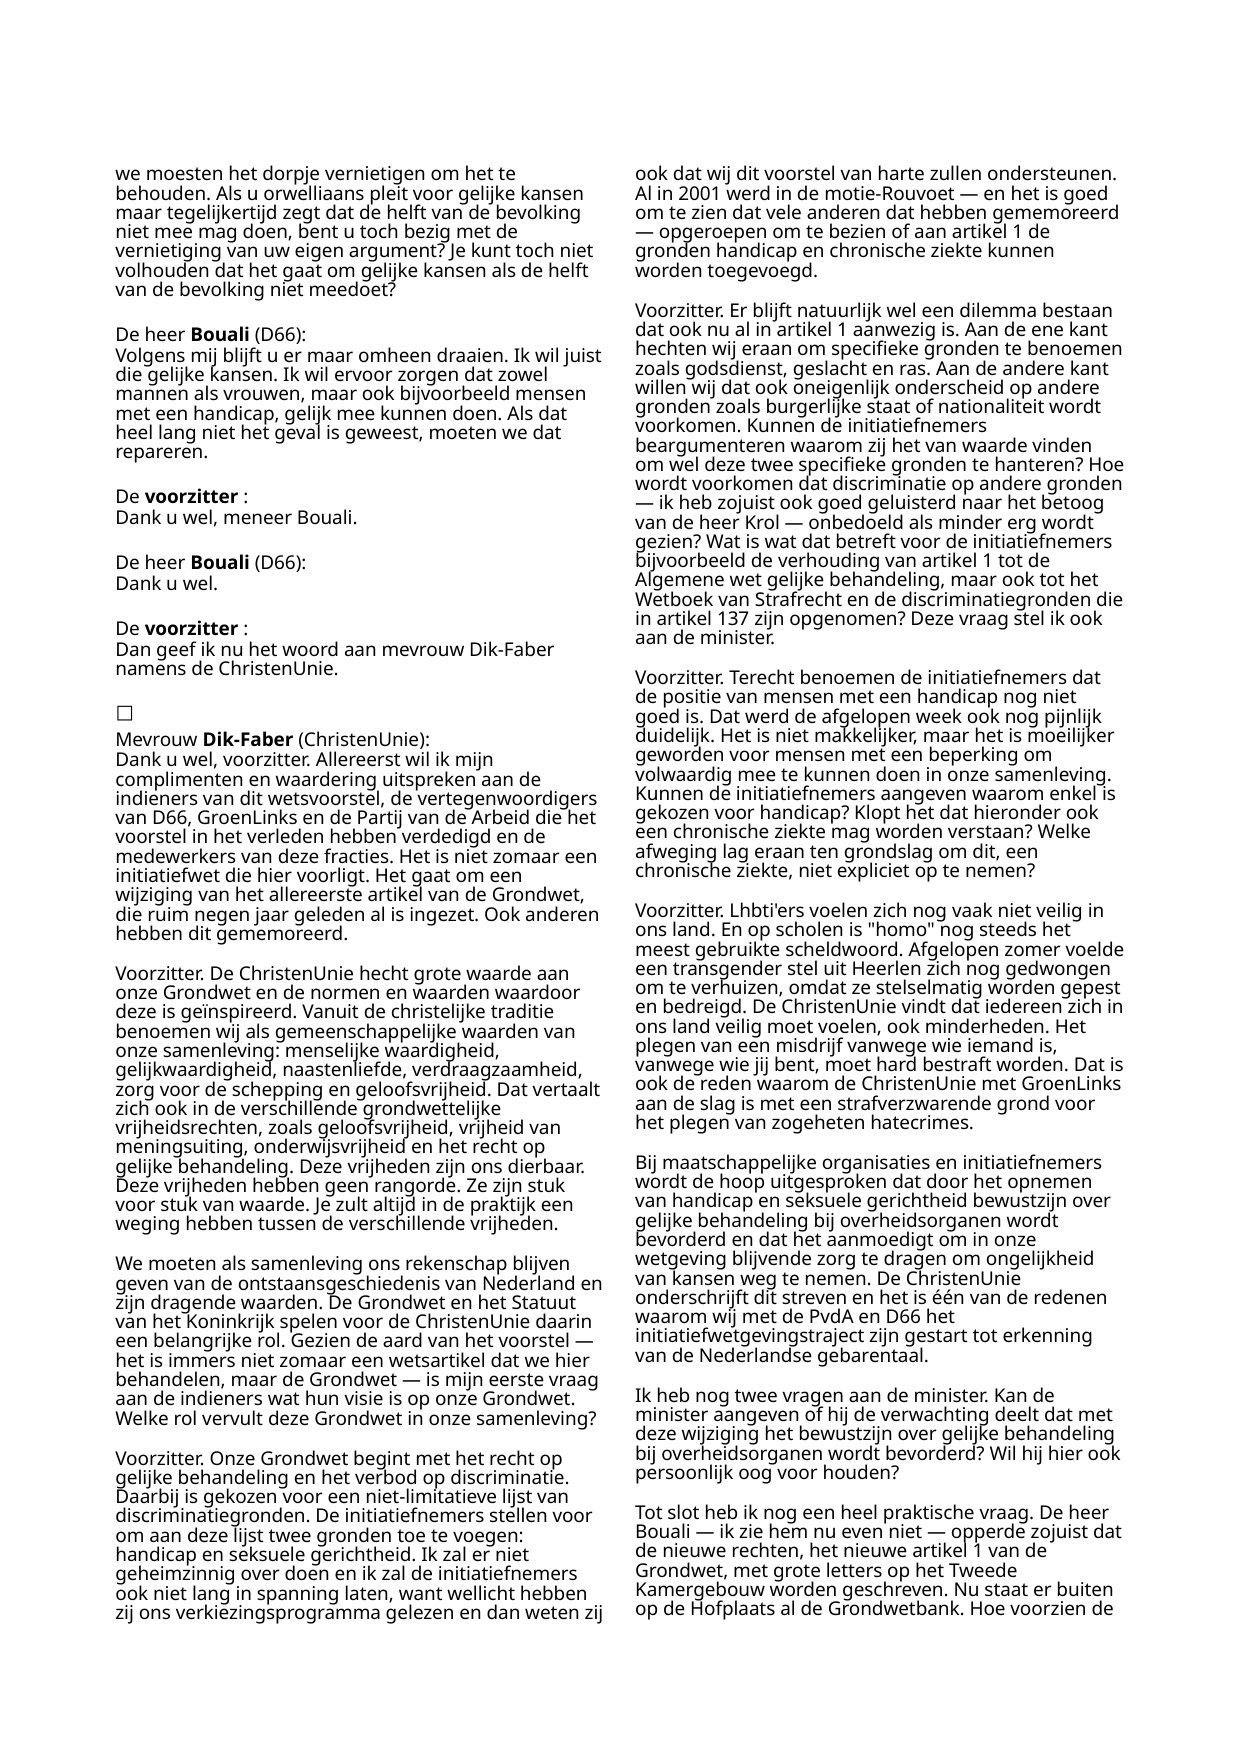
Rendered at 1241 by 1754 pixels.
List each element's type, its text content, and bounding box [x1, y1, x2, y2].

text We moeten als samenleving ons rekenschap blijven geven van de ontstaansgeschiedenis van Nederland en zijn dragende waarden. De Grondwet en het Statuut van het Koninkrijk spelen voor de ChristenUnie daarin een belangrijke rol. Gezien de aard van het voorstel — het is immers niet zomaar een wetsartikel dat we hier behandelen, maar de Grondwet — is mijn eerste vraag aan de indieners wat hun visie is op onze Grondwet. Welke rol vervult deze Grondwet in onze samenleving? [115, 1255, 605, 1429]
text Dank u wel. [115, 575, 605, 594]
text Bij maatschappelijke organisaties en initiatiefnemers wordt de hoop uitgesproken dat door het opnemen van handicap en seksuele gerichtheid bewustzijn over gelijke behandeling bij overheidsorganen wordt bevorderd en dat het aanmoedigt om in onze wetgeving blijvende zorg te dragen om ongelijkheid van kansen weg te nemen. De ChristenUnie onderschrijft dit streven en het is één van de redenen waarom wij met de PvdA en D66 het initiatiefwetgevingstraject zijn gestart tot erkenning van de Nederlandse gebarentaal. [635, 1154, 1125, 1366]
text Voorzitter. Terecht benoemen de initiatiefnemers dat de positie van mensen met een handicap nog niet goed is. Dat werd de afgelopen week ook nog pijnlijk duidelijk. Het is niet makkelijker, maar het is moeilijker geworden voor mensen met een beperking om volwaardig mee te kunnen doen in onze samenleving. Kunnen de initiatiefnemers aangeven waarom enkel is gekozen voor handicap? Klopt het dat hieronder ook een chronische ziekte mag worden verstaan? Welke afweging lag eraan ten grondslag om dit, een chronische ziekte, niet expliciet op te nemen? [635, 669, 1125, 881]
text Voorzitter. De ChristenUnie hecht grote waarde aan onze Grondwet en de normen en waarden waardoor deze is geïnspireerd. Vanuit de christelijke traditie benoemen wij als gemeenschappelijke waarden van onze samenleving: menselijke waardigheid, gelijkwaardigheid, naastenliefde, verdraagzaamheid, zorg voor de schepping en geloofsvrijheid. Dat vertaalt zich ook in de verschillende grondwettelijke vrijheidsrechten, zoals geloofsvrijheid, vrijheid van meningsuiting, onderwijsvrijheid en het recht op gelijke behandeling. Deze vrijheden zijn ons dierbaar. Deze vrijheden hebben geen rangorde. Ze zijn stuk voor stuk van waarde. Je zult altijd in de praktijk een weging hebben tussen de verschillende vrijheden. [115, 965, 605, 1235]
text Voorzitter. Lhbti'ers voelen zich nog vaak niet veilig in ons land. En op scholen is "homo" nog steeds het meest gebruikte scheldwoord. Afgelopen zomer voelde een transgender stel uit Heerlen zich nog gedwongen om te verhuizen, omdat ze stelselmatig worden gepest en bedreigd. De ChristenUnie vindt dat iedereen zich in ons land veilig moet voelen, ook minderheden. Het plegen van een misdrijf vanwege wie iemand is, vanwege wie jij bent, moet hard bestraft worden. Dat is ook de reden waarom de ChristenUnie met GroenLinks aan de slag is met een strafverzwarende grond voor het plegen van zogeheten hatecrimes. [635, 902, 1125, 1133]
text Mevrouw Dik-Faber (ChristenUnie): [115, 726, 605, 751]
text Volgens mij blijft u er maar omheen draaien. Ik wil juist die gelijke kansen. Ik wil ervoor zorgen dat zowel mannen als vrouwen, maar ook bijvoorbeeld mensen met een handicap, gelijk mee kunnen doen. Als dat heel lang niet het geval is geweest, moeten we dat repareren. [115, 347, 605, 462]
text Ik heb nog twee vragen aan de minister. Kan de minister aangeven of hij de verwachting deelt dat met deze wijziging het bewustzijn over gelijke behandeling bij overheidsorganen wordt bevorderd? Wil hij hier ook persoonlijk oog voor houden? [635, 1387, 1125, 1483]
text Voorzitter. Onze Grondwet begint met het recht op gelijke behandeling en het verbod op discriminatie. Daarbij is gekozen voor een niet-limitatieve lijst van discriminatiegronden. De initiatiefnemers stellen voor om aan deze lijst twee gronden toe te voegen: handicap en seksuele gerichtheid. Ik zal er niet geheimzinnig over doen en ik zal de initiatiefnemers ook niet lang in spanning laten, want wellicht hebben zij ons verkiezingsprogramma gelezen en dan weten zij [115, 1449, 605, 1623]
text De heer Bouali (D66): [115, 321, 605, 347]
text we moesten het dorpje vernietigen om het te behouden. Als u orwelliaans pleit voor gelijke kansen maar tegelijkertijd zegt dat de helft van de bevolking niet mee mag doen, bent u toch bezig met de vernietiging van uw eigen argument? Je kunt toch niet volhouden dat het gaat om gelijke kansen als de helft van de bevolking niet meedoet? [115, 165, 605, 300]
text De heer Bouali (D66): [115, 549, 605, 575]
text Tot slot heb ik nog een heel praktische vraag. De heer Bouali — ik zie hem nu even niet — opperde zojuist dat de nieuwe rechten, het nieuwe artikel 1 van de Grondwet, met grote letters op het Tweede Kamergebouw worden geschreven. Nu staat er buiten op de Hofplaats al de Grondwetbank. Hoe voorzien de [635, 1504, 1125, 1619]
text Dan geef ik nu het woord aan mevrouw Dik-Faber namens de ChristenUnie. [115, 641, 605, 679]
text ⬜ [115, 700, 605, 726]
text Dank u wel, meneer Bouali. [115, 509, 605, 528]
text Voorzitter. Er blijft natuurlijk wel een dilemma bestaan dat ook nu al in artikel 1 aanwezig is. Aan de ene kant hechten wij eraan om specifieke gronden te benoemen zoals godsdienst, geslacht en ras. Aan de andere kant willen wij dat ook oneigenlijk onderscheid op andere gronden zoals burgerlijke staat of nationaliteit wordt voorkomen. Kunnen de initiatiefnemers beargumenteren waarom zij het van waarde vinden om wel deze twee specifieke gronden te hanteren? Hoe wordt voorkomen dat discriminatie op andere gronden — ik heb zojuist ook goed geluisterd naar het betoog van de heer Krol — onbedoeld als minder erg wordt gezien? Wat is wat dat betreft voor de initiatiefnemers bijvoorbeeld de verhouding van artikel 1 tot de Algemene wet gelijke behandeling, maar ook tot het Wetboek van Strafrecht en de discriminatiegronden die in artikel 137 zijn opgenomen? Deze vraag stel ik ook aan de minister. [635, 302, 1125, 648]
text Dank u wel, voorzitter. Allereerst wil ik mijn complimenten en waardering uitspreken aan de indieners van dit wetsvoorstel, de vertegenwoordigers van D66, GroenLinks en de Partij van de Arbeid die het voorstel in het verleden hebben verdedigd en de medewerkers van deze fracties. Het is niet zomaar een initiatiefwet die hier voorligt. Het gaat om een wijziging van het allereerste artikel van de Grondwet, die ruim negen jaar geleden al is ingezet. Ook anderen hebben dit gememoreerd. [115, 751, 605, 944]
text De voorzitter : [115, 615, 605, 641]
text ook dat wij dit voorstel van harte zullen ondersteunen. Al in 2001 werd in de motie-Rouvoet — en het is goed om te zien dat vele anderen dat hebben gememoreerd — opgeroepen om te bezien of aan artikel 1 de gronden handicap en chronische ziekte kunnen worden toegevoegd. [635, 165, 1125, 281]
text De voorzitter : [115, 483, 605, 509]
